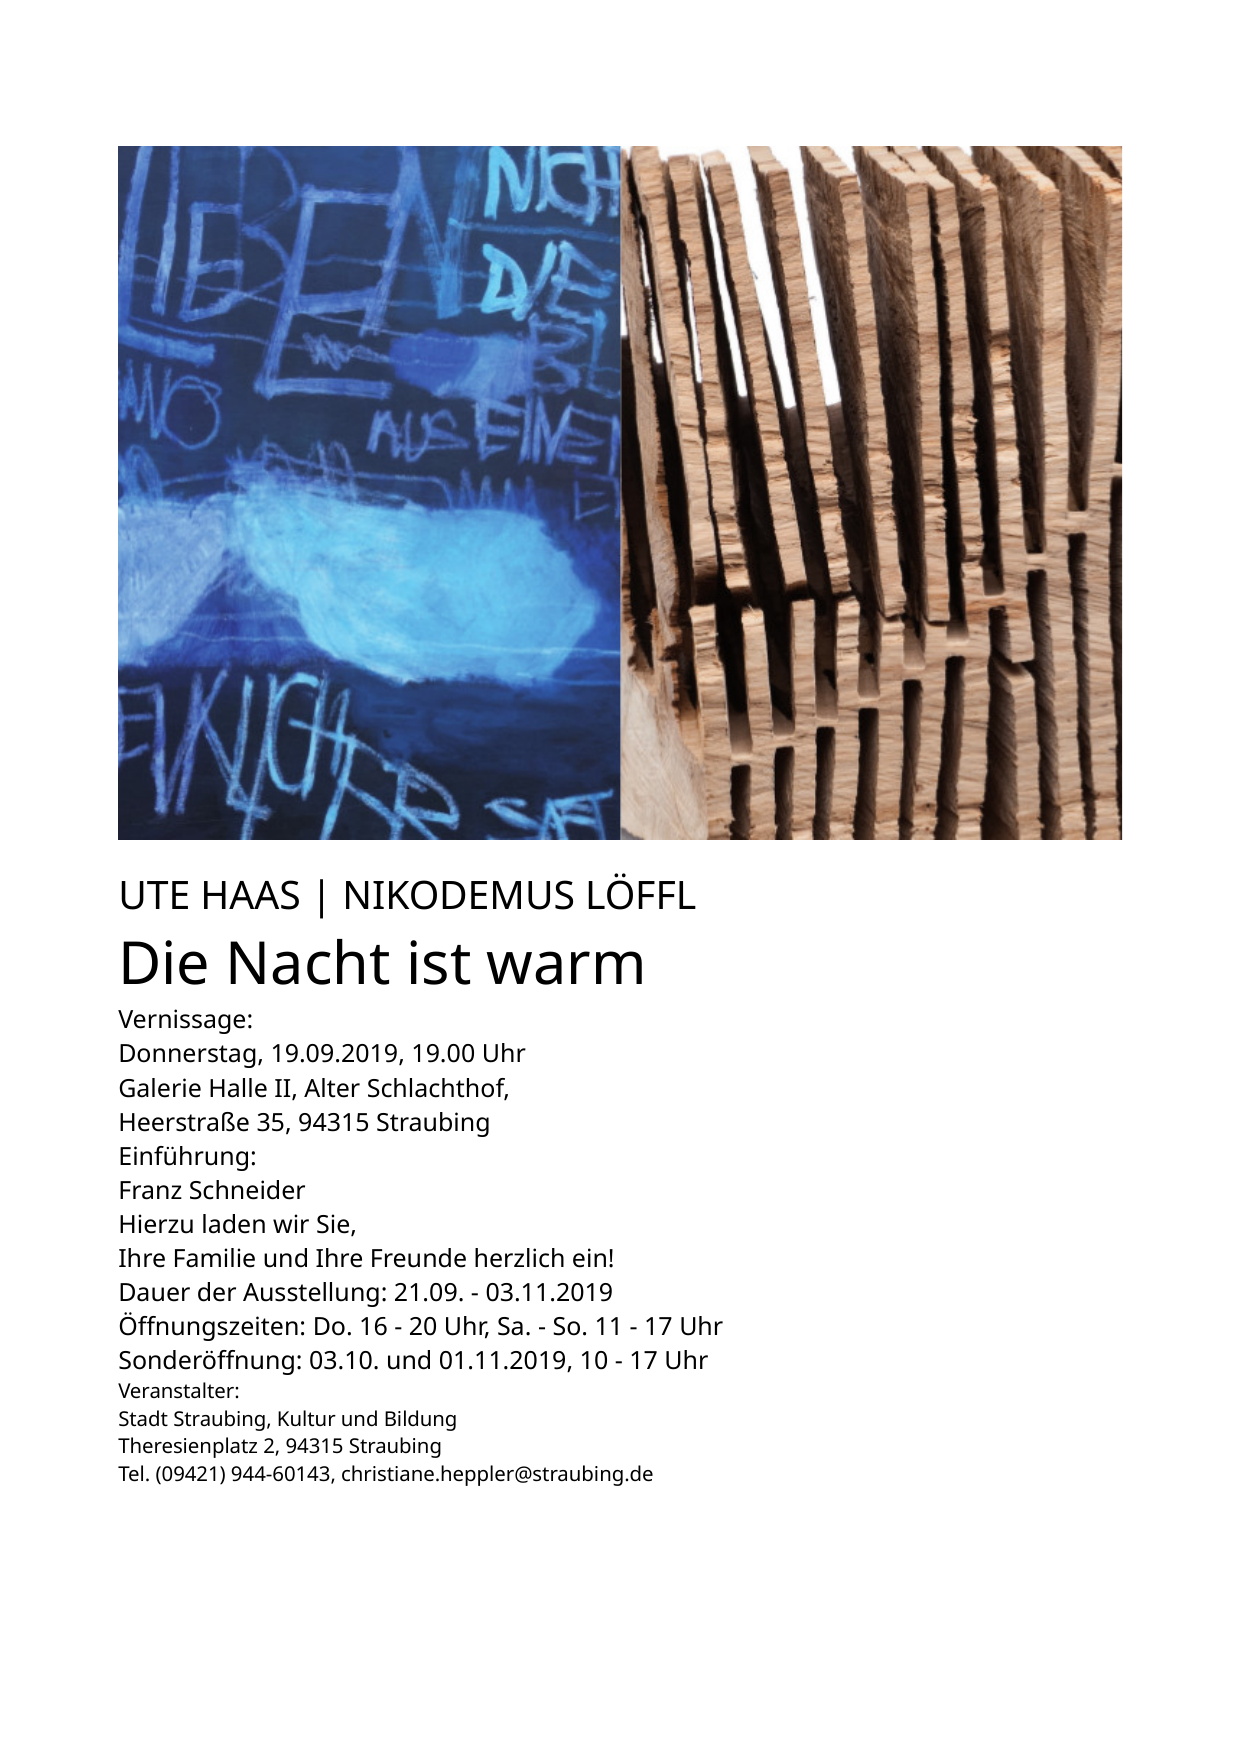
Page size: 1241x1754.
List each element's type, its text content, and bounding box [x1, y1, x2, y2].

text Heerstraße 35, 94315 Straubing [118, 1104, 1122, 1138]
text Tel. (09421) 944-60143, christiane.heppler@straubing.de [118, 1460, 1122, 1488]
text UTE HAAS | NIKODEMUS LÖFFL [118, 868, 1122, 921]
picture [118, 146, 1123, 840]
text Vernissage: [118, 1002, 1122, 1036]
text Ihre Familie und Ihre Freunde herzlich ein! [118, 1241, 1122, 1274]
text Theresienplatz 2, 94315 Straubing [118, 1432, 1122, 1460]
text Stadt Straubing, Kultur und Bildung [118, 1404, 1122, 1432]
text Sonderöffnung: 03.10. und 01.11.2019, 10 - 17 Uhr [118, 1343, 1122, 1377]
text Galerie Halle II, Alter Schlachthof, [118, 1070, 1122, 1104]
text Veranstalter: [118, 1377, 1122, 1404]
text Die Nacht ist warm [118, 921, 1122, 1002]
text Öffnungszeiten: Do. 16 - 20 Uhr, Sa. - So. 11 - 17 Uhr [118, 1309, 1122, 1343]
text Franz Schneider [118, 1172, 1122, 1206]
text Einführung: [118, 1138, 1122, 1172]
text Hierzu laden wir Sie, [118, 1206, 1122, 1241]
text Dauer der Ausstellung: 21.09. - 03.11.2019 [118, 1274, 1122, 1309]
text Donnerstag, 19.09.2019, 19.00 Uhr [118, 1036, 1122, 1070]
